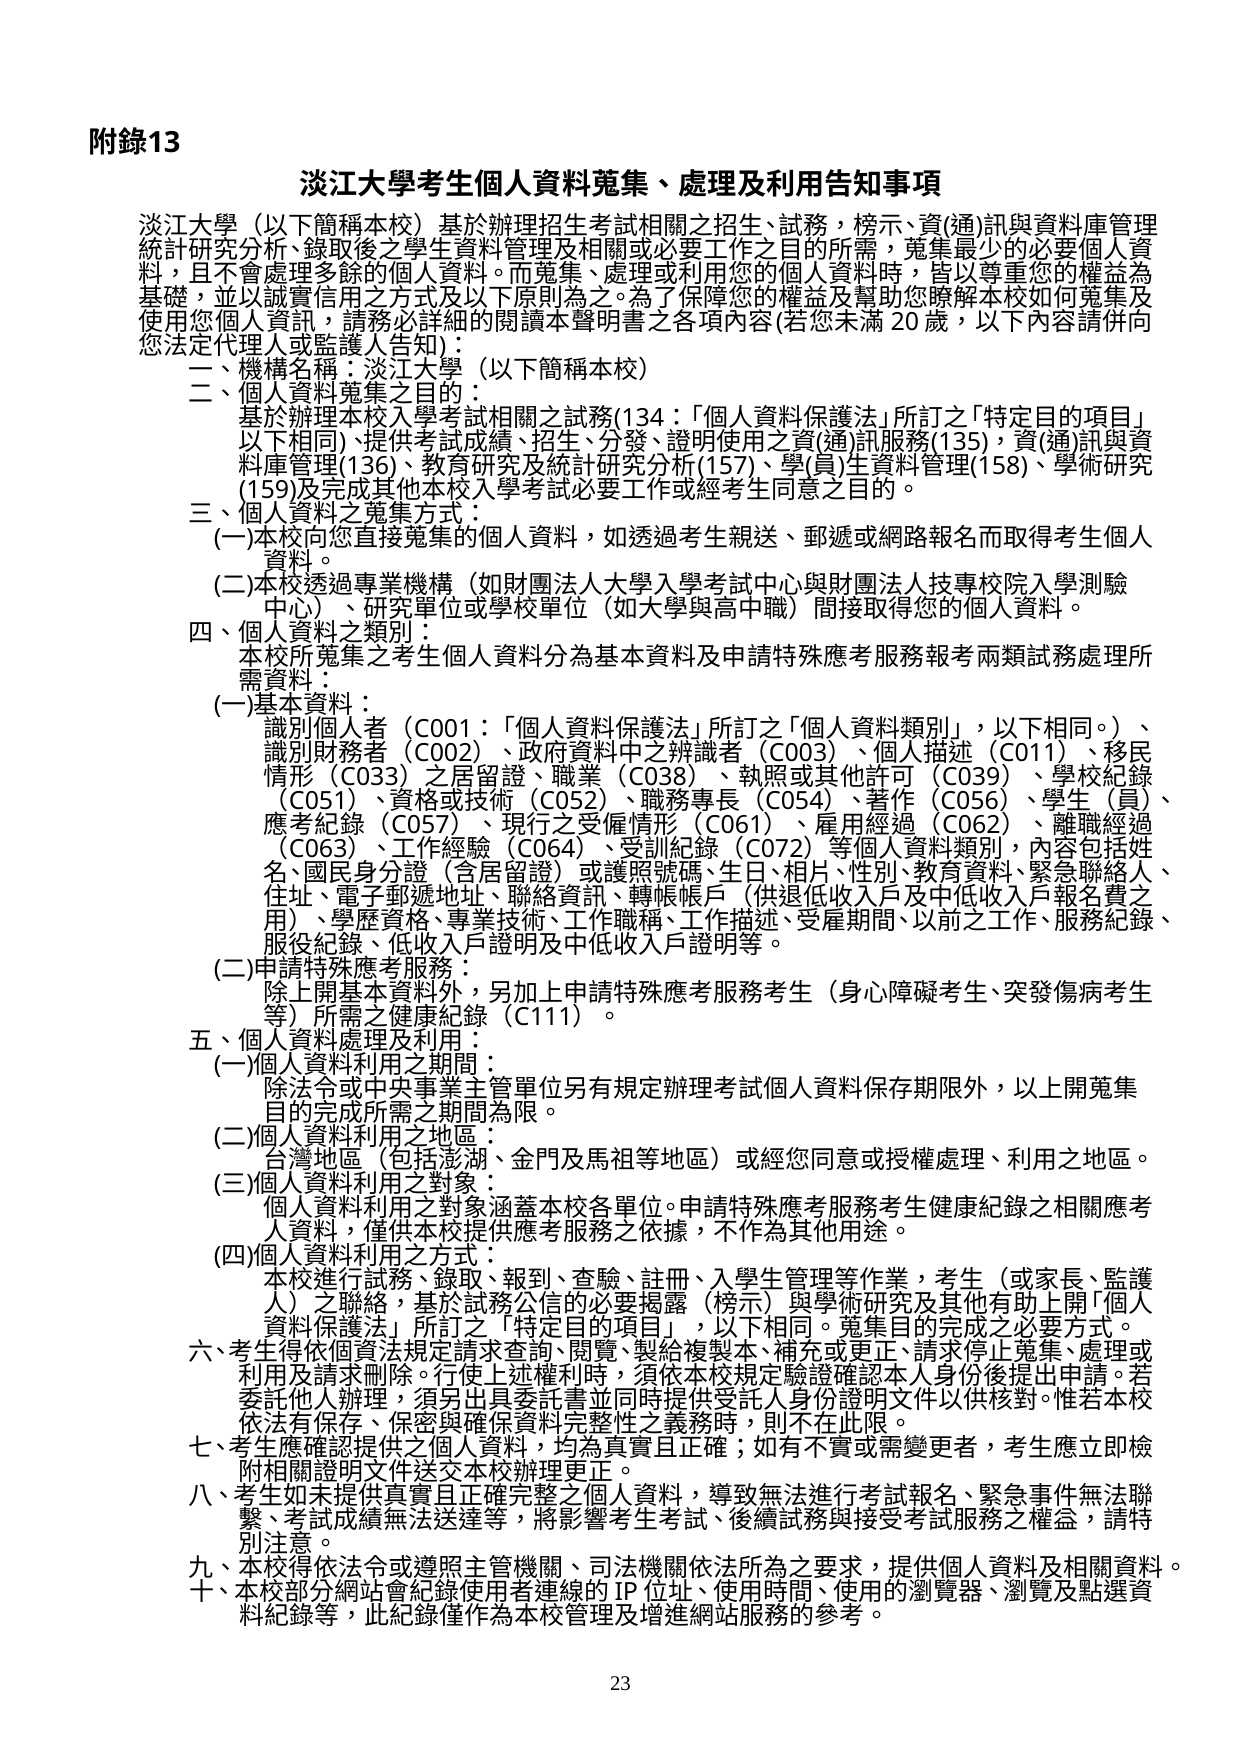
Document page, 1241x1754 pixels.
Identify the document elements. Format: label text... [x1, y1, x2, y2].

text 七、考生應確認提供之個人資料，均為真實且正確；如有不實或需變更者，考生應立即檢附相關證明文件送交本校辦理更正。 [189, 1437, 1153, 1485]
text 基於辦理本校入學考試相關之試務(134：「個人資料保護法」所訂之「特定目的項目」，以下相同)、提供考試成績、招生、分發、證明使用之資(通)訊服務(135)，資(通)訊與資料庫管理(136)、教育研究及統計研究分析(157)、學(員)生資料管理(158)、學術研究(159)及完成其他本校入學考試必要工作或經考生同意之目的。 [239, 407, 1153, 503]
text 三、個人資料之蒐集方式： [189, 503, 1153, 527]
text (一)本校向您直接蒐集的個人資料，如透過考生親送、郵遞或網路報名而取得考生個人資料。 [214, 527, 1153, 575]
text 六、考生得依個資法規定請求查詢、閱覽、製給複製本、補充或更正、請求停止蒐集、處理或利用及請求刪除。行使上述權利時，須依本校規定驗證確認本人身份後提出申請。若委託他人辦理，須另出具委託書並同時提供受託人身份證明文件以供核對。惟若本校依法有保存、保密與確保資料完整性之義務時，則不在此限。 [189, 1341, 1153, 1437]
text 八、考生如未提供真實且正確完整之個人資料，導致無法進行考試報名、緊急事件無法聯繫、考試成績無法送達等，將影響考生考試、後續試務與接受考試服務之權益，請特別注意。 [189, 1485, 1153, 1557]
text 淡江大學（以下簡稱本校）基於辦理招生考試相關之招生、試務，榜示、資(通)訊與資料庫管理、統計研究分析、錄取後之學生資料管理及相關或必要工作之目的所需，蒐集最少的必要個人資料，且不會處理多餘的個人資料。而蒐集、處理或利用您的個人資料時，皆以尊重您的權益為基礎，並以誠實信用之方式及以下原則為之。為了保障您的權益及幫助您瞭解本校如何蒐集及使用您個人資訊，請務必詳細的閱讀本聲明書之各項內容(若您未滿20歲，以下內容請併向您法定代理人或監護人告知)： [139, 215, 1153, 359]
text (二)申請特殊應考服務： [214, 958, 1153, 982]
text 九、本校得依法令或遵照主管機關、司法機關依法所為之要求，提供個人資料及相關資料。 [189, 1557, 1196, 1581]
text 本校所蒐集之考生個人資料分為基本資料及申請特殊應考服務報考兩類試務處理所需資料： [239, 647, 1153, 694]
text 除法令或中央事業主管單位另有規定辦理考試個人資料保存期限外，以上開蒐集目的完成所需之期間為限。 [264, 1078, 1153, 1126]
text 淡江大學考生個人資料蒐集、處理及利用告知事項 [89, 161, 1152, 203]
text (二)個人資料利用之地區： [396, 1126, 1153, 1150]
text (二)本校透過專業機構（如財團法人大學入學考試中心與財團法人技專校院入學測驗中心）、研究單位或學校單位（如大學與高中職）間接取得您的個人資料。 [214, 575, 1153, 623]
text (四)個人資料利用之方式： [214, 1246, 1153, 1269]
text (三)個人資料利用之對象： [214, 1174, 1153, 1198]
text 本校進行試務、錄取、報到、查驗、註冊、入學生管理等作業，考生（或家長、監護人）之聯絡，基於試務公信的必要揭露（榜示）與學術研究及其他有助上開「個人資料保護法」所訂之「特定目的項目」，以下相同。蒐集目的完成之必要方式。 [264, 1269, 1153, 1341]
text (二)個人資料利用之地區： [274, 1126, 398, 1150]
text 五、個人資料處理及利用： [189, 1030, 1153, 1054]
text 一、機構名稱：淡江大學（以下簡稱本校） [189, 359, 1153, 383]
text (二)個人資料利用之地區： [214, 1126, 274, 1150]
text 十、本校部分網站會紀錄使用者連線的IP位址、使用時間、使用的瀏覽器、瀏覽及點選資料紀錄等，此紀錄僅作為本校管理及增進網站服務的參考。 [189, 1581, 1153, 1629]
text 附錄13 [89, 118, 1152, 161]
text 個人資料利用之對象涵蓋本校各單位。申請特殊應考服務考生健康紀錄之相關應考人資料，僅供本校提供應考服務之依據，不作為其他用途。 [264, 1198, 1153, 1246]
text (一)基本資料： [214, 694, 1153, 718]
text 四、個人資料之類別： [189, 623, 1153, 647]
text 識別個人者（C001：「個人資料保護法」所訂之「個人資料類別」，以下相同。）、識別財務者（C002）、政府資料中之辨識者（C003）、個人描述（C011）、移民情形（C033）之居留證、職業（C038）、執照或其他許可（C039）、學校紀錄（C051）、資格或技術（C052）、職務專長（C054）、著作（C056）、學生（員）、應考紀錄（C057）、現行之受僱情形（C061）、雇用經過（C062）、離職經過（C063）、工作經驗（C064）、受訓紀錄（C072）等個人資料類別，內容包括姓名、國民身分證（含居留證）或護照號碼、生日、相片、性別、教育資料、緊急聯絡人、住址、電子郵遞地址、聯絡資訊、轉帳帳戶（供退低收入戶及中低收入戶報名費之用）、學歷資格、專業技術、工作職稱、工作描述、受雇期間、以前之工作、服務紀錄、服役紀錄、低收入戶證明及中低收入戶證明等。 [264, 718, 1153, 958]
text 除上開基本資料外，另加上申請特殊應考服務考生（身心障礙考生、突發傷病考生等）所需之健康紀錄（C111）。 [264, 982, 1153, 1030]
text 二、個人資料蒐集之目的： [189, 383, 1153, 407]
text 台灣地區（包括澎湖、金門及馬祖等地區）或經您同意或授權處理、利用之地區。 [264, 1150, 1153, 1174]
text (一)個人資料利用之期間： [214, 1054, 1153, 1078]
